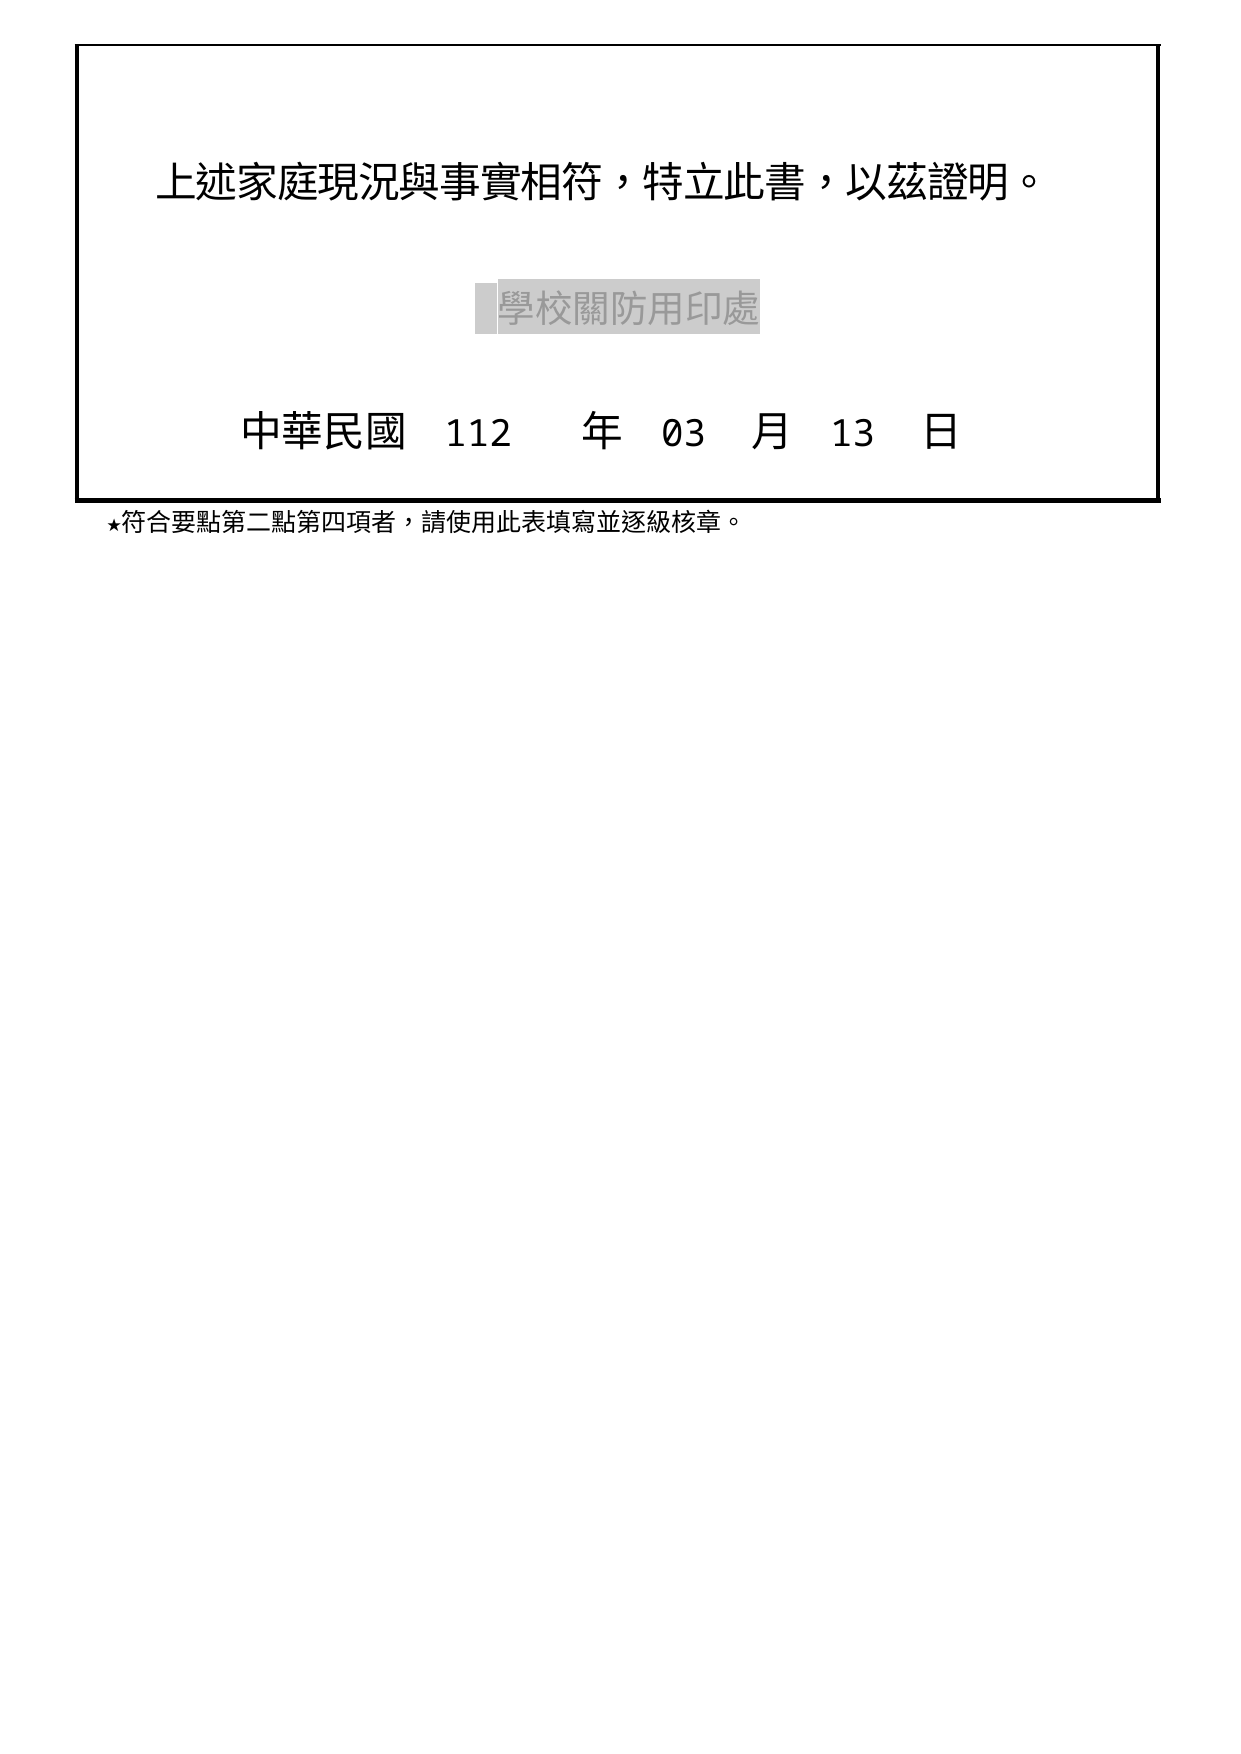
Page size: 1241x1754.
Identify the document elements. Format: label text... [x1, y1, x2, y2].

table_cell 上述家庭現況與事實相符，特立此書，以茲證明。 學校關防用印處 中華民國 112 年 03 月 13 日 [79, 46, 1156, 498]
text ★符合要點第二點第四項者，請使用此表填寫並逐級核章。 [77, 503, 1063, 539]
